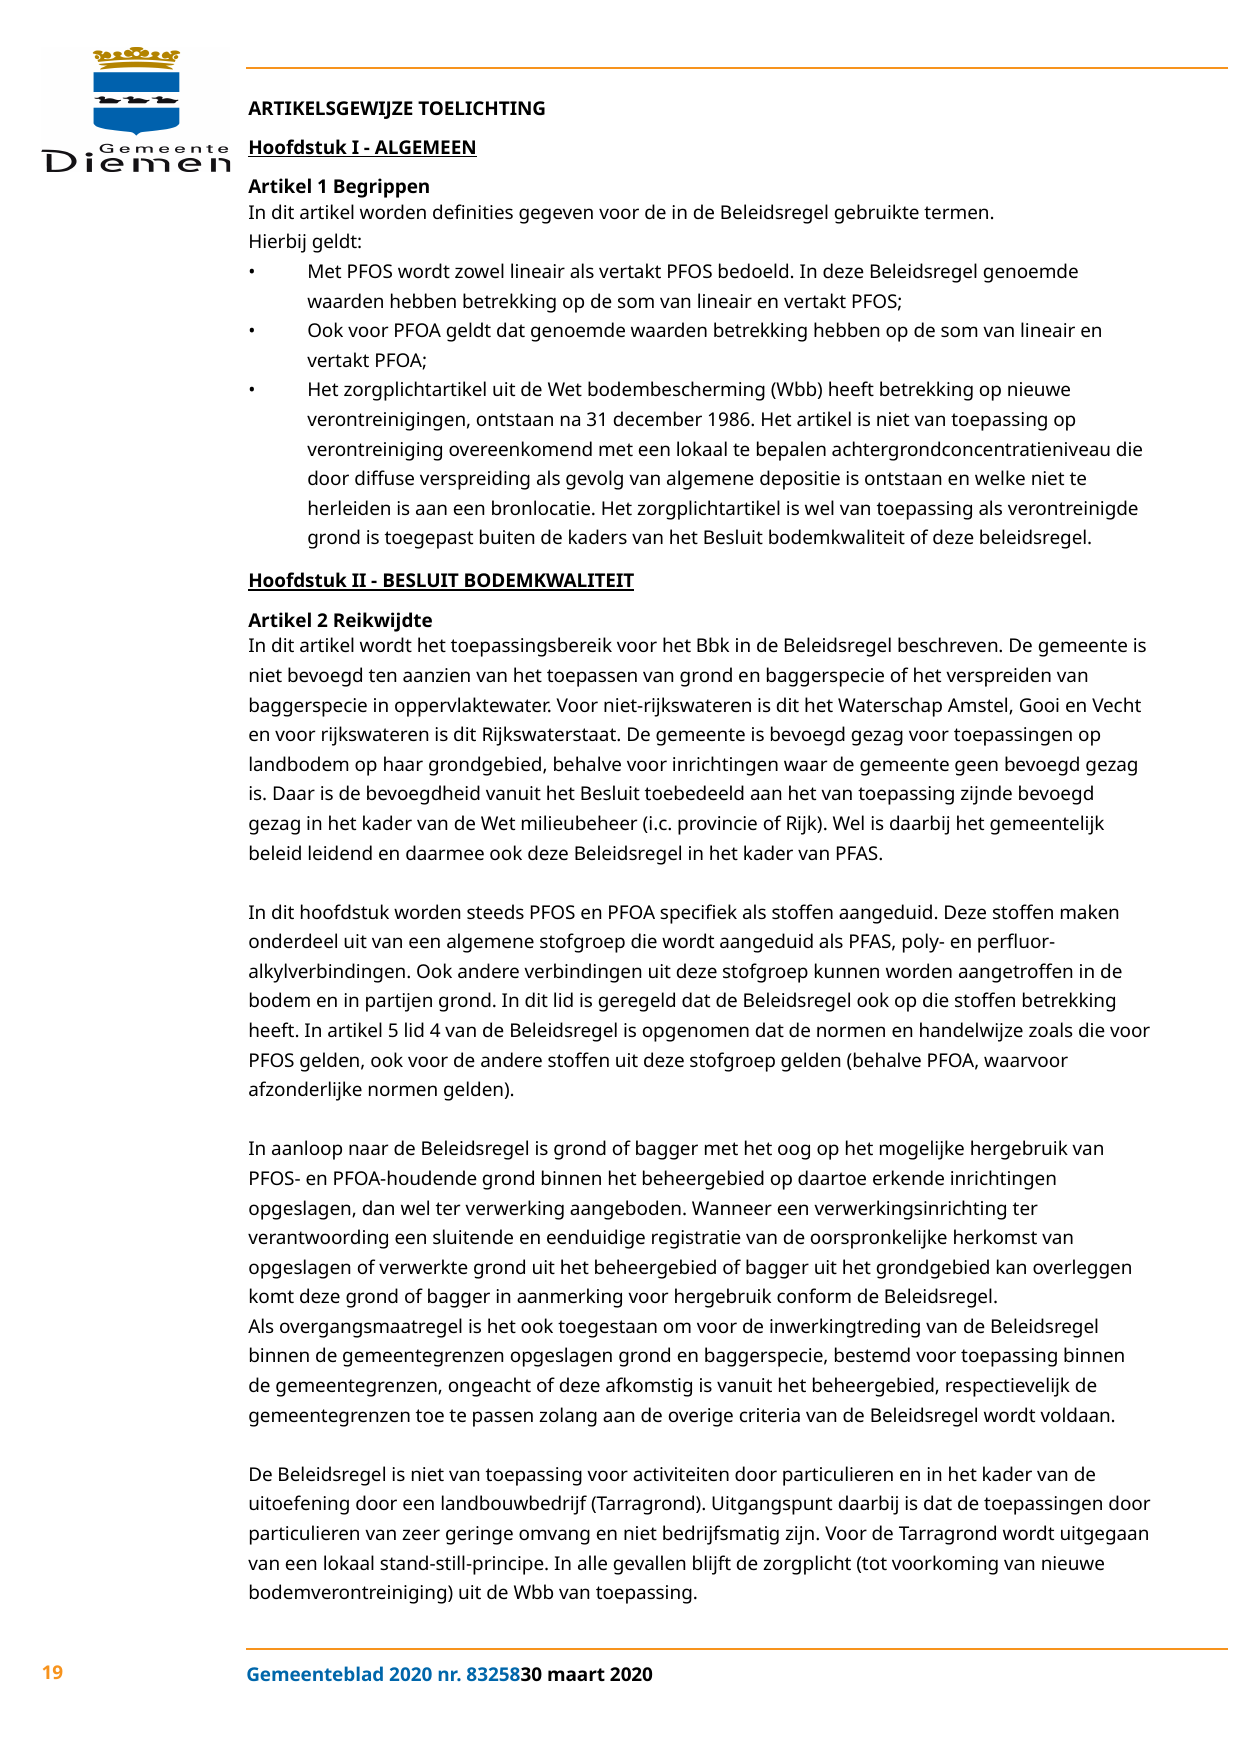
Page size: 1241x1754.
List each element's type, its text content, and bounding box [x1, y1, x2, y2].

text De Beleidsregel is niet van toepassing voor activiteiten door particulieren en in het kader van de uitoefening door een landbouwbedrijf (Tarragrond). Uitgangspunt daarbij is dat de toepassingen door particulieren van zeer geringe omvang en niet bedrijfsmatig zijn. Voor de Tarragrond wordt uitgegaan van een lokaal stand-still-principe. In alle gevallen blijft de zorgplicht (tot voorkoming van nieuwe bodemverontreiniging) uit de Wbb van toepassing. [248, 1461, 1152, 1605]
list Het zorgplichtartikel uit de Wet bodembescherming (Wbb) heeft betrekking op nieuwe verontreinigingen, ontstaan na 31 december 1986. Het artikel is niet van toepassing op verontreiniging overeenkomend met een lokaal te bepalen achtergrondconcentratieniveau die door diffuse verspreiding als gevolg van algemene depositie is ontstaan en welke niet te herleiden is aan een bronlocatie. Het zorgplichtartikel is wel van toepassing als verontreinigde grond is toegepast buiten de kaders van het Besluit bodemkwaliteit of deze beleidsregel. [248, 377, 1152, 550]
text Hierbij geldt: [248, 229, 1152, 254]
text In dit artikel worden definities gegeven voor de in de Beleidsregel gebruikte termen. [248, 199, 1152, 225]
text Artikel 1 Begrippen [248, 173, 1152, 199]
text Hoofdstuk II - BESLUIT BODEMKWALITEIT [248, 568, 1152, 593]
text Als overgangsmaatregel is het ook toegestaan om voor de inwerkingtreding van de Beleidsregel binnen de gemeentegrenzen opgeslagen grond en baggerspecie, bestemd voor toepassing binnen de gemeentegrenzen, ongeacht of deze afkomstig is vanuit het beheergebied, respectievelijk de gemeentegrenzen toe te passen zolang aan de overige criteria van de Beleidsregel wordt voldaan. [248, 1313, 1152, 1427]
text In dit hoofdstuk worden steeds PFOS en PFOA specifiek als stoffen aangeduid. Deze stoffen maken onderdeel uit van een algemene stofgroep die wordt aangeduid als PFAS, poly- en perfluor- alkylverbindingen. Ook andere verbindingen uit deze stofgroep kunnen worden aangetroffen in de bodem en in partijen grond. In dit lid is geregeld dat de Beleidsregel ook op die stoffen betrekking heeft. In artikel 5 lid 4 van de Beleidsregel is opgenomen dat de normen en handelwijze zoals die voor PFOS gelden, ook voor de andere stoffen uit deze stofgroep gelden (behalve PFOA, waarvoor afzonderlijke normen gelden). [248, 899, 1152, 1102]
text Artikel 2 Reikwijdte [248, 607, 1152, 633]
picture [41, 47, 231, 172]
text ARTIKELSGEWIJZE TOELICHTING [248, 95, 1152, 121]
text In aanloop naar de Beleidsregel is grond of bagger met het oog op het mogelijke hergebruik van PFOS- en PFOA-houdende grond binnen het beheergebied op daartoe erkende inrichtingen opgeslagen, dan wel ter verwerking aangeboden. Wanneer een verwerkingsinrichting ter verantwoording een sluitende en eenduidige registratie van de oorspronkelijke herkomst van opgeslagen of verwerkte grond uit het beheergebied of bagger uit het grondgebied kan overleggen komt deze grond of bagger in aanmerking voor hergebruik conform de Beleidsregel. [248, 1136, 1152, 1309]
text In dit artikel wordt het toepassingsbereik voor het Bbk in de Beleidsregel beschreven. De gemeente is niet bevoegd ten aanzien van het toepassen van grond en baggerspecie of het verspreiden van baggerspecie in oppervlaktewater. Voor niet-rijkswateren is dit het Waterschap Amstel, Gooi en Vecht en voor rijkswateren is dit Rijkswaterstaat. De gemeente is bevoegd gezag voor toepassingen op landbodem op haar grondgebied, behalve voor inrichtingen waar de gemeente geen bevoegd gezag is. Daar is de bevoegdheid vanuit het Besluit toebedeeld aan het van toepassing zijnde bevoegd gezag in het kader van de Wet milieubeheer (i.c. provincie of Rijk). Wel is daarbij het gemeentelijk beleid leidend en daarmee ook deze Beleidsregel in het kader van PFAS. [248, 633, 1152, 865]
list Ook voor PFOA geldt dat genoemde waarden betrekking hebben op de som van lineair en vertakt PFOA; [248, 317, 1152, 373]
text Hoofdstuk I - ALGEMEEN [248, 134, 1152, 160]
list Met PFOS wordt zowel lineair als vertakt PFOS bedoeld. In deze Beleidsregel genoemde waarden hebben betrekking op de som van lineair en vertakt PFOS; [248, 258, 1152, 313]
